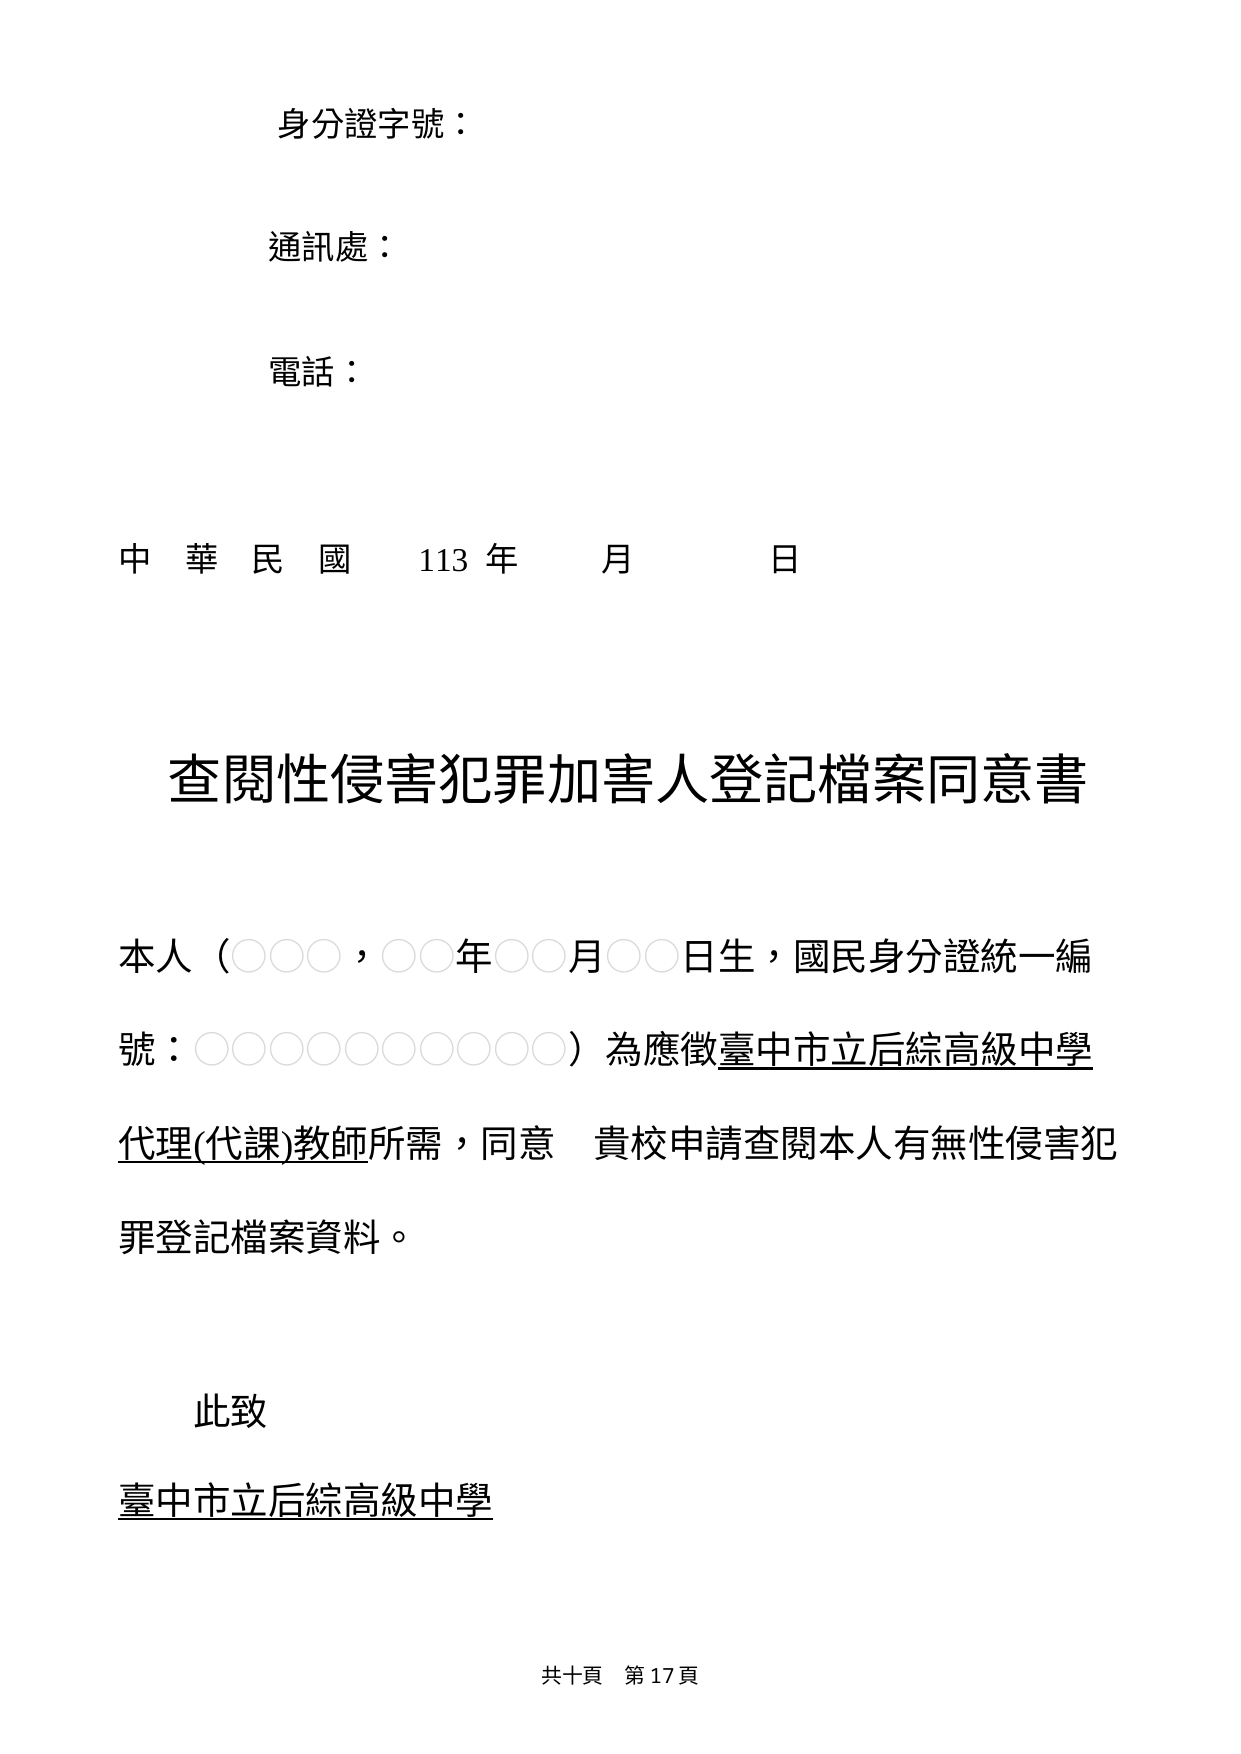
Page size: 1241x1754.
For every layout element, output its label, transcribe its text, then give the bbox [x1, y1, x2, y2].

text 查閱性侵害犯罪加害人登記檔案同意書 [118, 703, 1138, 828]
text 通訊處： [118, 203, 1122, 266]
text 身分證字號： [118, 78, 1122, 141]
text 臺中市立后綜高級中學 [118, 1457, 1122, 1519]
text 電話： [118, 328, 1122, 391]
text 此致 [118, 1367, 1122, 1429]
text 中 華 民 國 113 年 月 日 [118, 516, 1122, 578]
text 本人（○○○，○○年○○月○○日生，國民身分證統一編號：○○○○○○○○○○）為應徵臺中市立后綜高級中學代理(代課)教師所需，同意 貴校申請查閱本人有無性侵害犯罪登記檔案資料。 [118, 912, 1122, 1256]
